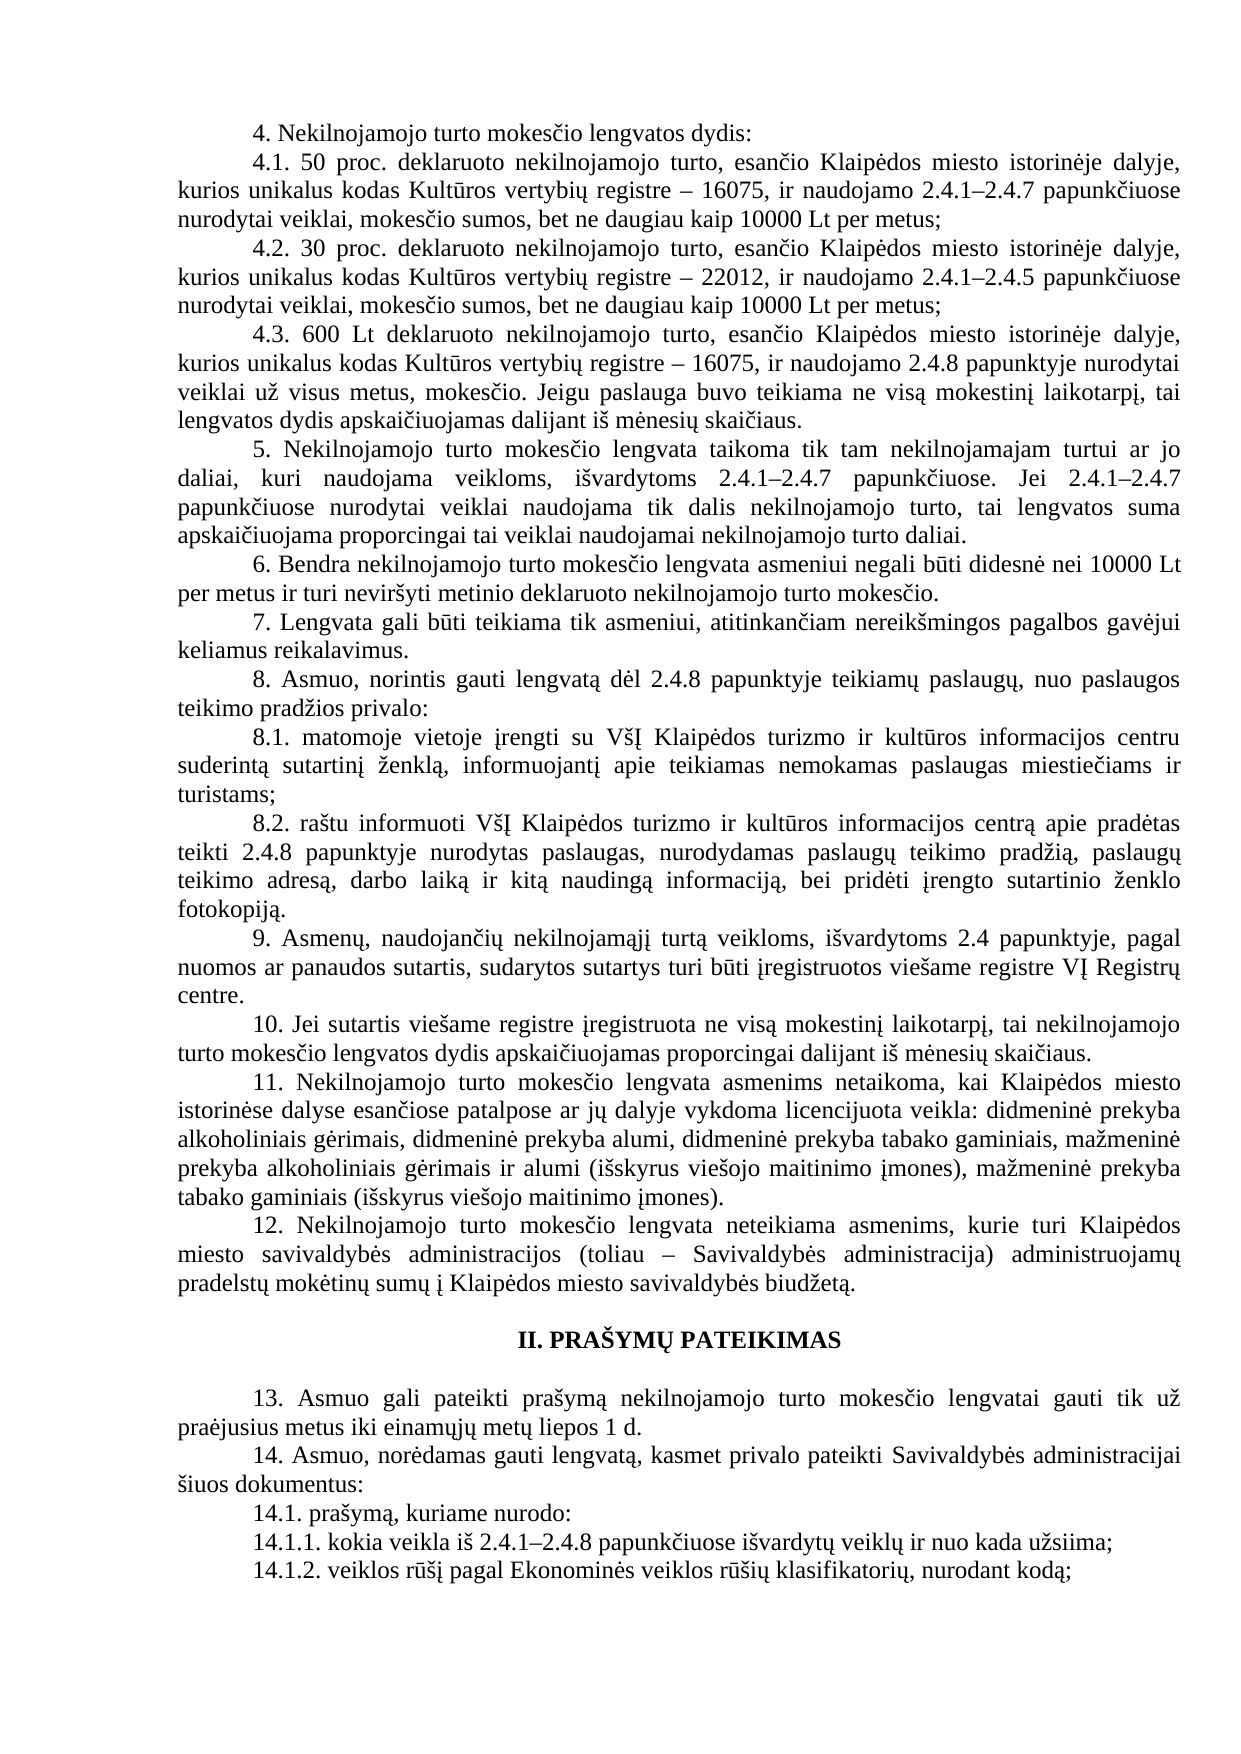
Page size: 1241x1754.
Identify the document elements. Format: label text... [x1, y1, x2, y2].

text 4.1. 50 proc. deklaruoto nekilnojamojo turto, esančio Klaipėdos miesto istorinėje dalyje, kurios unikalus kodas Kultūros vertybių registre – 16075, ir naudojamo 2.4.1–2.4.7 papunkčiuose nurodytai veiklai, mokesčio sumos, bet ne daugiau kaip 10000 Lt per metus; [177, 147, 1181, 233]
text 12. Nekilnojamojo turto mokesčio lengvata neteikiama asmenims, kurie turi Klaipėdos miesto savivaldybės administracijos (toliau – Savivaldybės administracija) administruojamų pradelstų mokėtinų sumų į Klaipėdos miesto savivaldybės biudžetą. [177, 1211, 1181, 1297]
text 13. Asmuo gali pateikti prašymą nekilnojamojo turto mokesčio lengvatai gauti tik už praėjusius metus iki einamųjų metų liepos 1 d. [177, 1383, 1181, 1441]
text 10. Jei sutartis viešame registre įregistruota ne visą mokestinį laikotarpį, tai nekilnojamojo turto mokesčio lengvatos dydis apskaičiuojamas proporcingai dalijant iš mėnesių skaičiaus. [177, 1009, 1181, 1067]
text 14.1. prašymą, kuriame nurodo: [177, 1498, 1181, 1527]
text 8.1. matomoje vietoje įrengti su VšĮ Klaipėdos turizmo ir kultūros informacijos centru suderintą sutartinį ženklą, informuojantį apie teikiamas nemokamas paslaugas miestiečiams ir turistams; [177, 722, 1181, 808]
text 5. Nekilnojamojo turto mokesčio lengvata taikoma tik tam nekilnojamajam turtui ar jo daliai, kuri naudojama veikloms, išvardytoms 2.4.1–2.4.7 papunkčiuose. Jei 2.4.1–2.4.7 papunkčiuose nurodytai veiklai naudojama tik dalis nekilnojamojo turto, tai lengvatos suma apskaičiuojama proporcingai tai veiklai naudojamai nekilnojamojo turto daliai. [177, 434, 1181, 549]
text 14. Asmuo, norėdamas gauti lengvatą, kasmet privalo pateikti Savivaldybės administracijai šiuos dokumentus: [177, 1441, 1181, 1498]
text 7. Lengvata gali būti teikiama tik asmeniui, atitinkančiam nereikšmingos pagalbos gavėjui keliamus reikalavimus. [177, 607, 1181, 664]
text II. PRAŠYMŲ PATEIKIMAS [177, 1326, 1181, 1354]
text 4. Nekilnojamojo turto mokesčio lengvatos dydis: [177, 118, 1181, 147]
text 9. Asmenų, naudojančių nekilnojamąjį turtą veikloms, išvardytoms 2.4 papunktyje, pagal nuomos ar panaudos sutartis, sudarytos sutartys turi būti įregistruotos viešame registre VĮ Registrų centre. [177, 923, 1181, 1009]
text 8.2. raštu informuoti VšĮ Klaipėdos turizmo ir kultūros informacijos centrą apie pradėtas teikti 2.4.8 papunktyje nurodytas paslaugas, nurodydamas paslaugų teikimo pradžią, paslaugų teikimo adresą, darbo laiką ir kitą naudingą informaciją, bei pridėti įrengto sutartinio ženklo fotokopiją. [177, 808, 1181, 923]
text 14.1.2. veiklos rūšį pagal Ekonominės veiklos rūšių klasifikatorių, nurodant kodą; [177, 1556, 1181, 1584]
text 4.2. 30 proc. deklaruoto nekilnojamojo turto, esančio Klaipėdos miesto istorinėje dalyje, kurios unikalus kodas Kultūros vertybių registre – 22012, ir naudojamo 2.4.1–2.4.5 papunkčiuose nurodytai veiklai, mokesčio sumos, bet ne daugiau kaip 10000 Lt per metus; [177, 233, 1181, 319]
text 8. Asmuo, norintis gauti lengvatą dėl 2.4.8 papunktyje teikiamų paslaugų, nuo paslaugos teikimo pradžios privalo: [177, 664, 1181, 722]
text 14.1.1. kokia veikla iš 2.4.1–2.4.8 papunkčiuose išvardytų veiklų ir nuo kada užsiima; [177, 1527, 1181, 1556]
text 6. Bendra nekilnojamojo turto mokesčio lengvata asmeniui negali būti didesnė nei 10000 Lt per metus ir turi neviršyti metinio deklaruoto nekilnojamojo turto mokesčio. [177, 549, 1181, 607]
text 4.3. 600 Lt deklaruoto nekilnojamojo turto, esančio Klaipėdos miesto istorinėje dalyje, kurios unikalus kodas Kultūros vertybių registre – 16075, ir naudojamo 2.4.8 papunktyje nurodytai veiklai už visus metus, mokesčio. Jeigu paslauga buvo teikiama ne visą mokestinį laikotarpį, tai lengvatos dydis apskaičiuojamas dalijant iš mėnesių skaičiaus. [177, 319, 1181, 434]
text 11. Nekilnojamojo turto mokesčio lengvata asmenims netaikoma, kai Klaipėdos miesto istorinėse dalyse esančiose patalpose ar jų dalyje vykdoma licencijuota veikla: didmeninė prekyba alkoholiniais gėrimais, didmeninė prekyba alumi, didmeninė prekyba tabako gaminiais, mažmeninė prekyba alkoholiniais gėrimais ir alumi (išskyrus viešojo maitinimo įmones), mažmeninė prekyba tabako gaminiais (išskyrus viešojo maitinimo įmones). [177, 1067, 1181, 1211]
